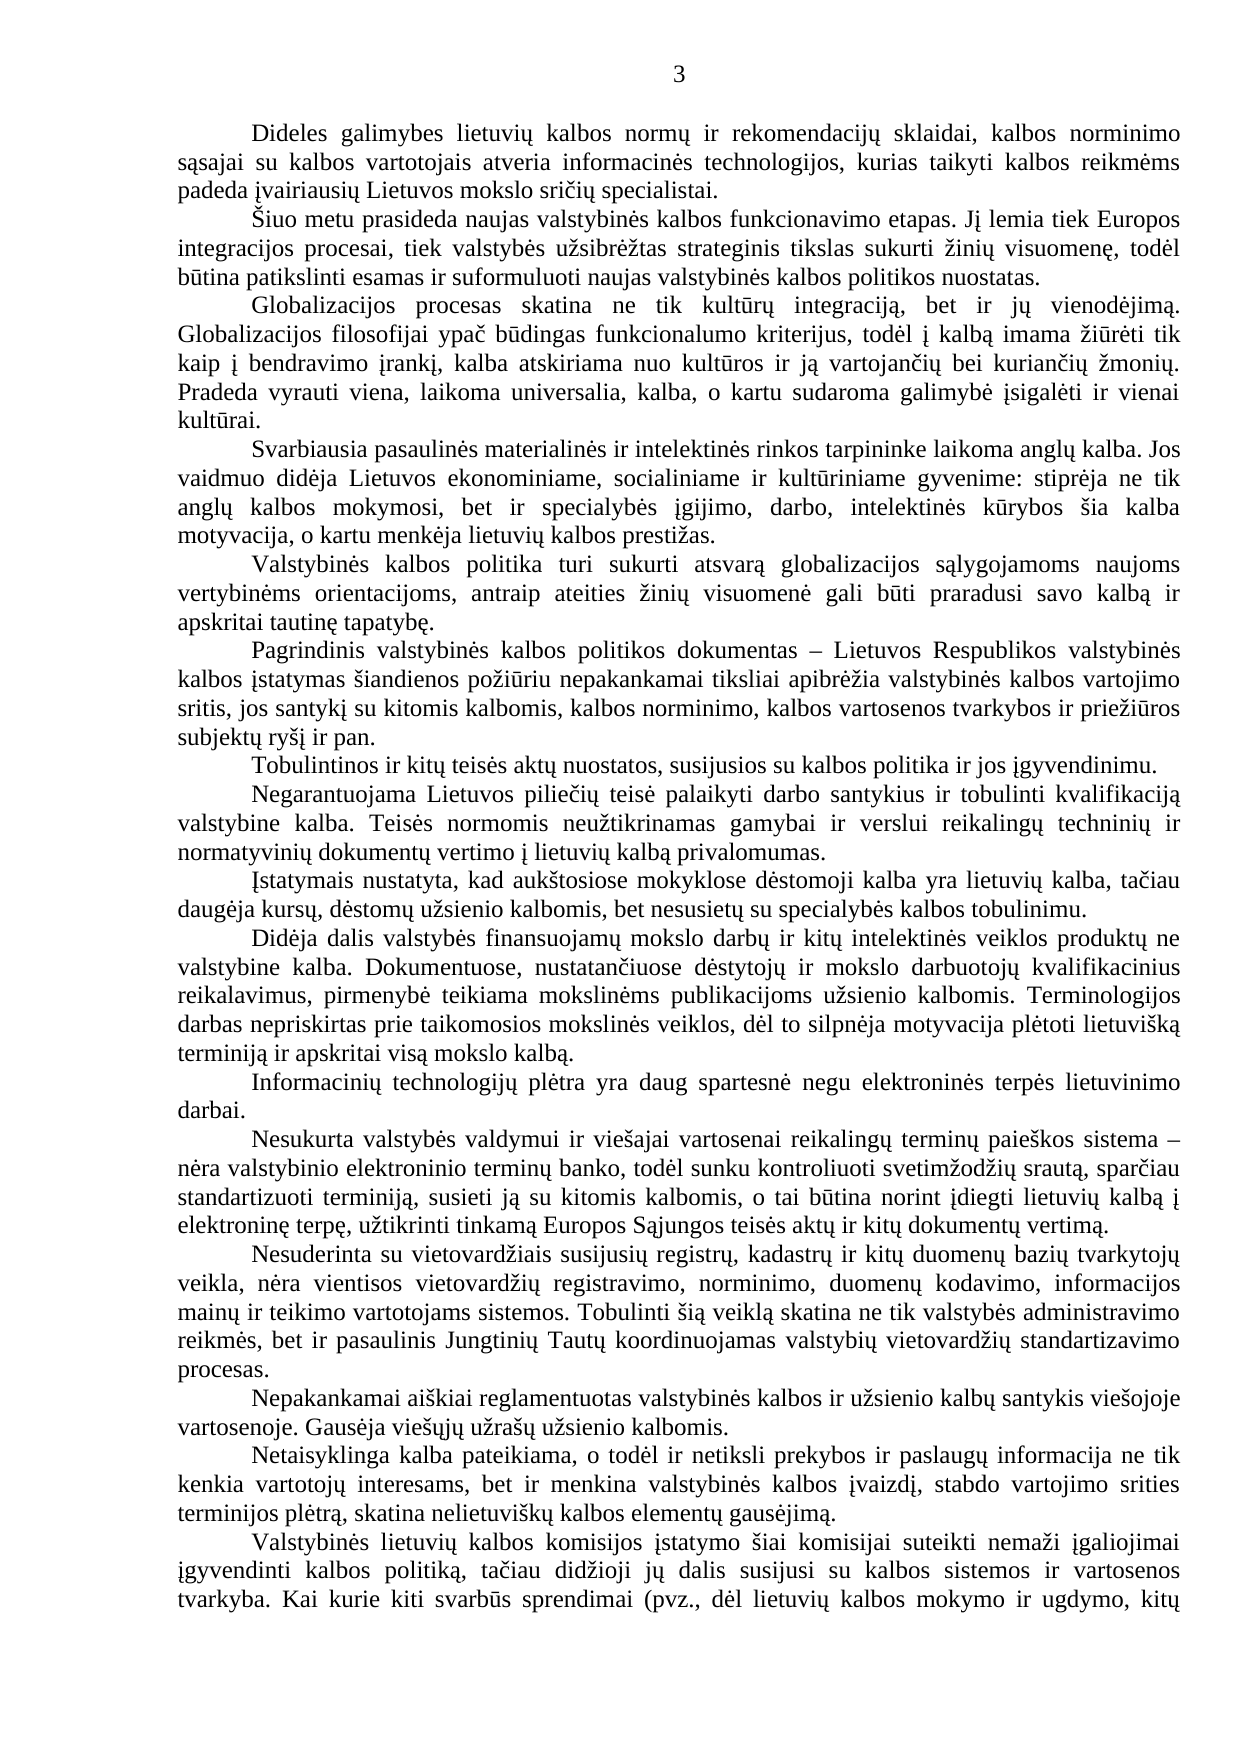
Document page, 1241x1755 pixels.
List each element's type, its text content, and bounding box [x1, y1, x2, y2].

text Globalizacijos procesas skatina ne tik kultūrų integraciją, bet ir jų vienodėjimą. Globalizacijos filosofijai ypač būdingas funkcionalumo kriterijus, todėl į kalbą imama žiūrėti tik kaip į bendravimo įrankį, kalba atskiriama nuo kultūros ir ją vartojančių bei kuriančių žmonių. Pradeda vyrauti viena, laikoma universalia, kalba, o kartu sudaroma galimybė įsigalėti ir vienai kultūrai. [177, 291, 1181, 434]
text Valstybinės kalbos politika turi sukurti atsvarą globalizacijos sąlygojamoms naujoms vertybinėms orientacijoms, antraip ateities žinių visuomenė gali būti praradusi savo kalbą ir apskritai tautinę tapatybę. [177, 549, 1181, 636]
text Nesuderinta su vietovardžiais susijusių registrų, kadastrų ir kitų duomenų bazių tvarkytojų veikla, nėra vientisos vietovardžių registravimo, norminimo, duomenų kodavimo, informacijos mainų ir teikimo vartotojams sistemos. Tobulinti šią veiklą skatina ne tik valstybės administravimo reikmės, bet ir pasaulinis Jungtinių Tautų koordinuojamas valstybių vietovardžių standartizavimo procesas. [177, 1239, 1181, 1383]
text Dideles galimybes lietuvių kalbos normų ir rekomendacijų sklaidai, kalbos norminimo sąsajai su kalbos vartotojais atveria informacinės technologijos, kurias taikyti kalbos reikmėms padeda įvairiausių Lietuvos mokslo sričių specialistai. [177, 118, 1181, 204]
text Negarantuojama Lietuvos piliečių teisė palaikyti darbo santykius ir tobulinti kvalifikaciją valstybine kalba. Teisės normomis neužtikrinamas gamybai ir verslui reikalingų techninių ir normatyvinių dokumentų vertimo į lietuvių kalbą privalomumas. [177, 779, 1181, 866]
text Didėja dalis valstybės finansuojamų mokslo darbų ir kitų intelektinės veiklos produktų ne valstybine kalba. Dokumentuose, nustatančiuose dėstytojų ir mokslo darbuotojų kvalifikacinius reikalavimus, pirmenybė teikiama mokslinėms publikacijoms užsienio kalbomis. Terminologijos darbas nepriskirtas prie taikomosios mokslinės veiklos, dėl to silpnėja motyvacija plėtoti lietuvišką terminiją ir apskritai visą mokslo kalbą. [177, 923, 1181, 1067]
text Netaisyklinga kalba pateikiama, o todėl ir netiksli prekybos ir paslaugų informacija ne tik kenkia vartotojų interesams, bet ir menkina valstybinės kalbos įvaizdį, stabdo vartojimo srities terminijos plėtrą, skatina nelietuviškų kalbos elementų gausėjimą. [177, 1441, 1181, 1527]
text Šiuo metu prasideda naujas valstybinės kalbos funkcionavimo etapas. Jį lemia tiek Europos integracijos procesai, tiek valstybės užsibrėžtas strateginis tikslas sukurti žinių visuomenę, todėl būtina patikslinti esamas ir suformuluoti naujas valstybinės kalbos politikos nuostatas. [177, 204, 1181, 291]
text Valstybinės lietuvių kalbos komisijos įstatymo šiai komisijai suteikti nemaži įgaliojimai įgyvendinti kalbos politiką, tačiau didžioji jų dalis susijusi su kalbos sistemos ir vartosenos tvarkyba. Kai kurie kiti svarbūs sprendimai (pvz., dėl lietuvių kalbos mokymo ir ugdymo, kitų [177, 1527, 1181, 1613]
text Tobulintinos ir kitų teisės aktų nuostatos, susijusios su kalbos politika ir jos įgyvendinimu. [177, 751, 1181, 779]
text Įstatymais nustatyta, kad aukštosiose mokyklose dėstomoji kalba yra lietuvių kalba, tačiau daugėja kursų, dėstomų užsienio kalbomis, bet nesusietų su specialybės kalbos tobulinimu. [177, 866, 1181, 923]
text Svarbiausia pasaulinės materialinės ir intelektinės rinkos tarpininke laikoma anglų kalba. Jos vaidmuo didėja Lietuvos ekonominiame, socialiniame ir kultūriniame gyvenime: stiprėja ne tik anglų kalbos mokymosi, bet ir specialybės įgijimo, darbo, intelektinės kūrybos šia kalba motyvacija, o kartu menkėja lietuvių kalbos prestižas. [177, 434, 1181, 549]
text Nesukurta valstybės valdymui ir viešajai vartosenai reikalingų terminų paieškos sistema – nėra valstybinio elektroninio terminų banko, todėl sunku kontroliuoti svetimžodžių srautą, sparčiau standartizuoti terminiją, susieti ją su kitomis kalbomis, o tai būtina norint įdiegti lietuvių kalbą į elektroninę terpę, užtikrinti tinkamą Europos Sąjungos teisės aktų ir kitų dokumentų vertimą. [177, 1124, 1181, 1239]
text Pagrindinis valstybinės kalbos politikos dokumentas – Lietuvos Respublikos valstybinės kalbos įstatymas šiandienos požiūriu nepakankamai tiksliai apibrėžia valstybinės kalbos vartojimo sritis, jos santykį su kitomis kalbomis, kalbos norminimo, kalbos vartosenos tvarkybos ir priežiūros subjektų ryšį ir pan. [177, 636, 1181, 751]
text Informacinių technologijų plėtra yra daug spartesnė negu elektroninės terpės lietuvinimo darbai. [177, 1067, 1181, 1124]
text Nepakankamai aiškiai reglamentuotas valstybinės kalbos ir užsienio kalbų santykis viešojoje vartosenoje. Gausėja viešųjų užrašų užsienio kalbomis. [177, 1383, 1181, 1441]
